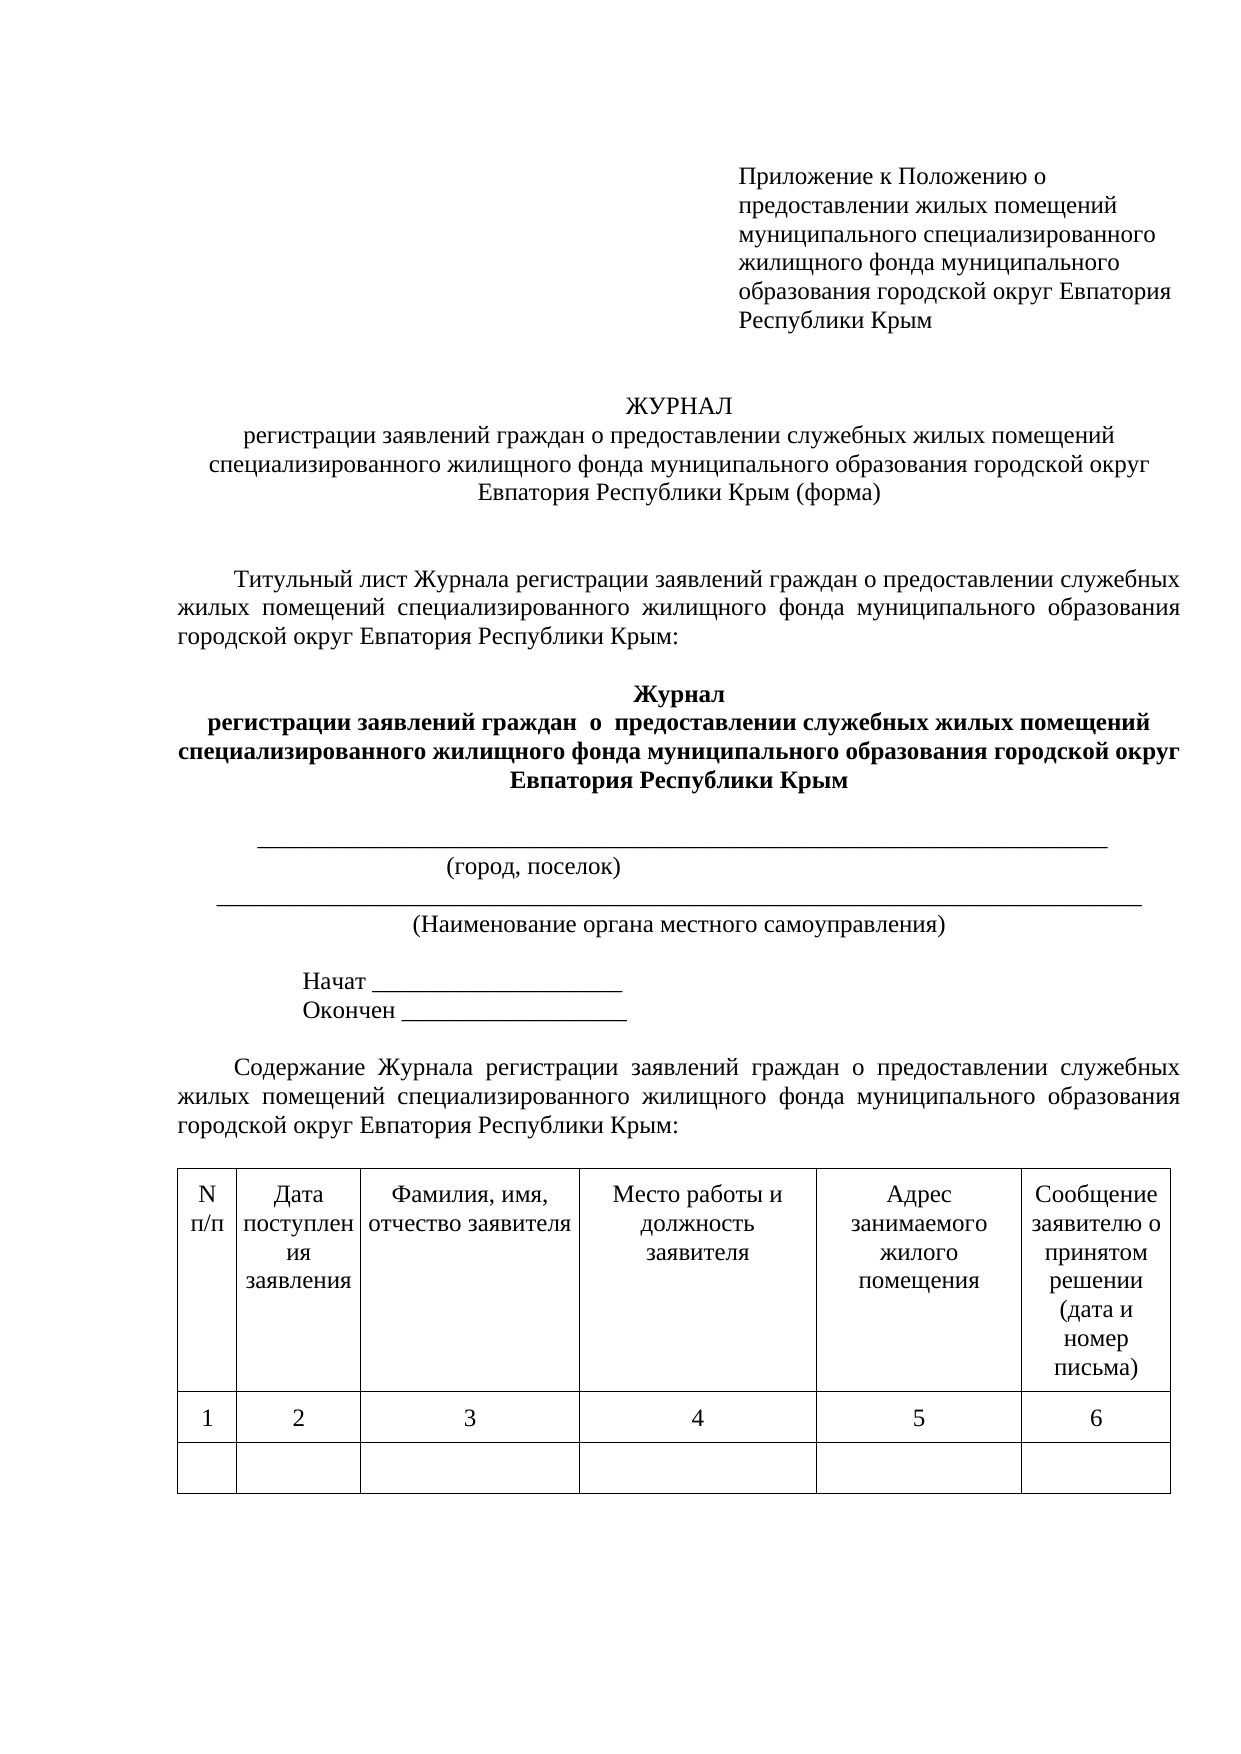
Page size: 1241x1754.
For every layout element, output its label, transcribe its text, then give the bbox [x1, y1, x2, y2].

table_cell [237, 1443, 360, 1493]
text Приложение к Положению о предоставлении жилых помещений муниципального специализированного жилищного фонда муниципального образования городской округ Евпатория Республики Крым [738, 161, 1181, 334]
table_cell 2 [237, 1392, 360, 1442]
table_cell 6 [1022, 1392, 1170, 1442]
table_cell 1 [178, 1392, 236, 1442]
table_header Адрес занимаемого жилого помещения [817, 1169, 1021, 1391]
table_cell [1022, 1443, 1170, 1493]
table_header Фамилия, имя, отчество заявителя [361, 1169, 579, 1391]
text ____________________________________________________________________ [177, 822, 1181, 851]
table_cell [178, 1443, 236, 1493]
table_cell [817, 1443, 1021, 1493]
table_header N п/п [178, 1169, 236, 1391]
text Журнал [177, 679, 1181, 707]
text ЖУРНАЛ [177, 391, 1181, 420]
text Начат ____________________ [177, 966, 1181, 995]
table_cell 4 [580, 1392, 816, 1442]
table_header Сообщение заявителю о принятом решении (дата и номер письма) [1022, 1169, 1170, 1391]
table_cell 3 [361, 1392, 579, 1442]
text __________________________________________________________________________ (Наименование органа местного самоуправления) [177, 880, 1181, 937]
table_cell [580, 1443, 816, 1493]
text Окончен __________________ [177, 995, 1181, 1024]
text Содержание Журнала регистрации заявлений граждан о предоставлении служебных жилых помещений специализированного жилищного фонда муниципального образования городской округ Евпатория Республики Крым: [177, 1052, 1181, 1139]
text регистрации заявлений граждан о предоставлении служебных жилых помещений специализированного жилищного фонда муниципального образования городской округ Евпатория Республики Крым (форма) [177, 420, 1181, 506]
table_header Место работы и должность заявителя [580, 1169, 816, 1391]
text Титульный лист Журнала регистрации заявлений граждан о предоставлении служебных жилых помещений специализированного жилищного фонда муниципального образования городской округ Евпатория Республики Крым: [177, 564, 1181, 650]
text регистрации заявлений граждан о предоставлении служебных жилых помещений специализированного жилищного фонда муниципального образования городской округ Евпатория Республики Крым [177, 707, 1181, 794]
table_cell [361, 1443, 579, 1493]
table_header Дата поступления заявления [237, 1169, 360, 1391]
text (город, поселок) [177, 851, 1181, 880]
table_cell 5 [817, 1392, 1021, 1442]
